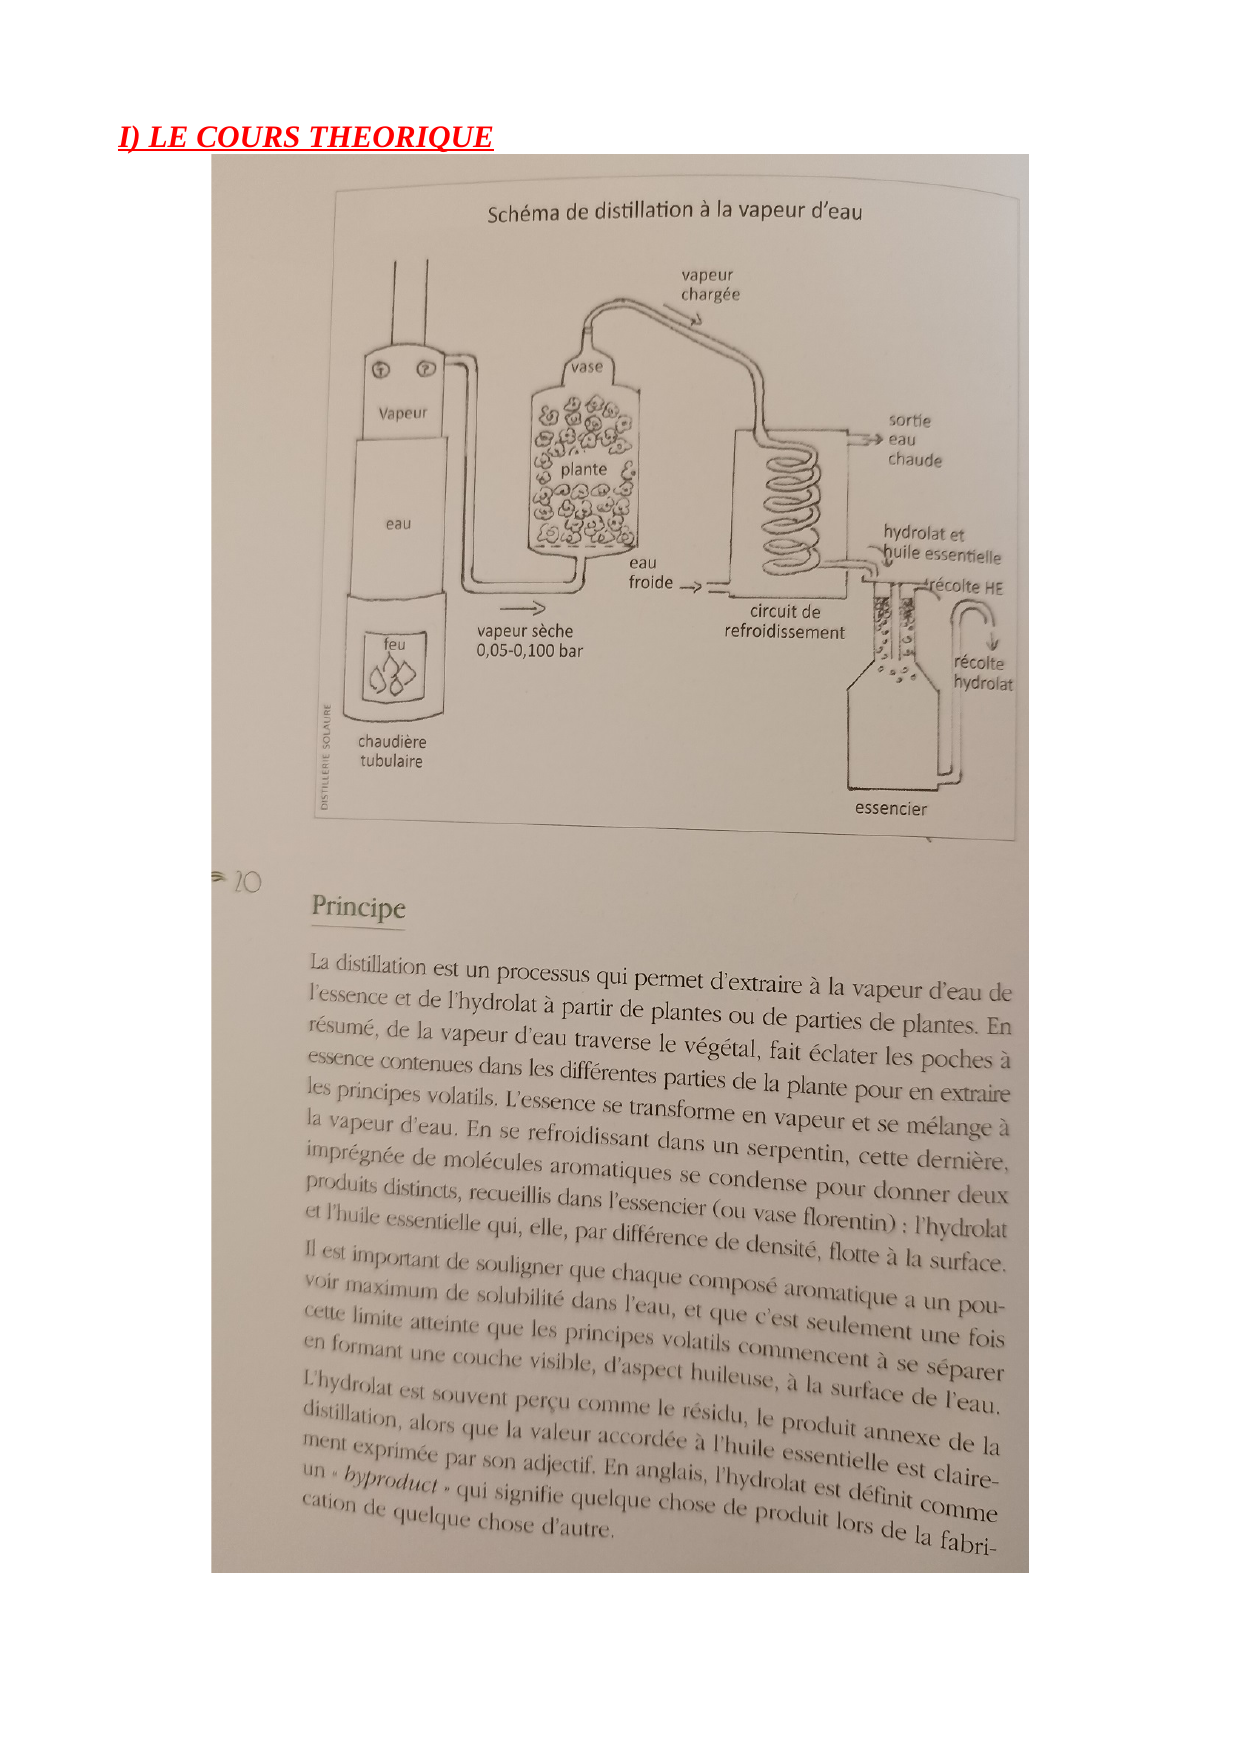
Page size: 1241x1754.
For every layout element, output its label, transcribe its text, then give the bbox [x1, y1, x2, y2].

text I) LE COURS THEORIQUE [118, 118, 1122, 154]
picture [211, 154, 1029, 1573]
